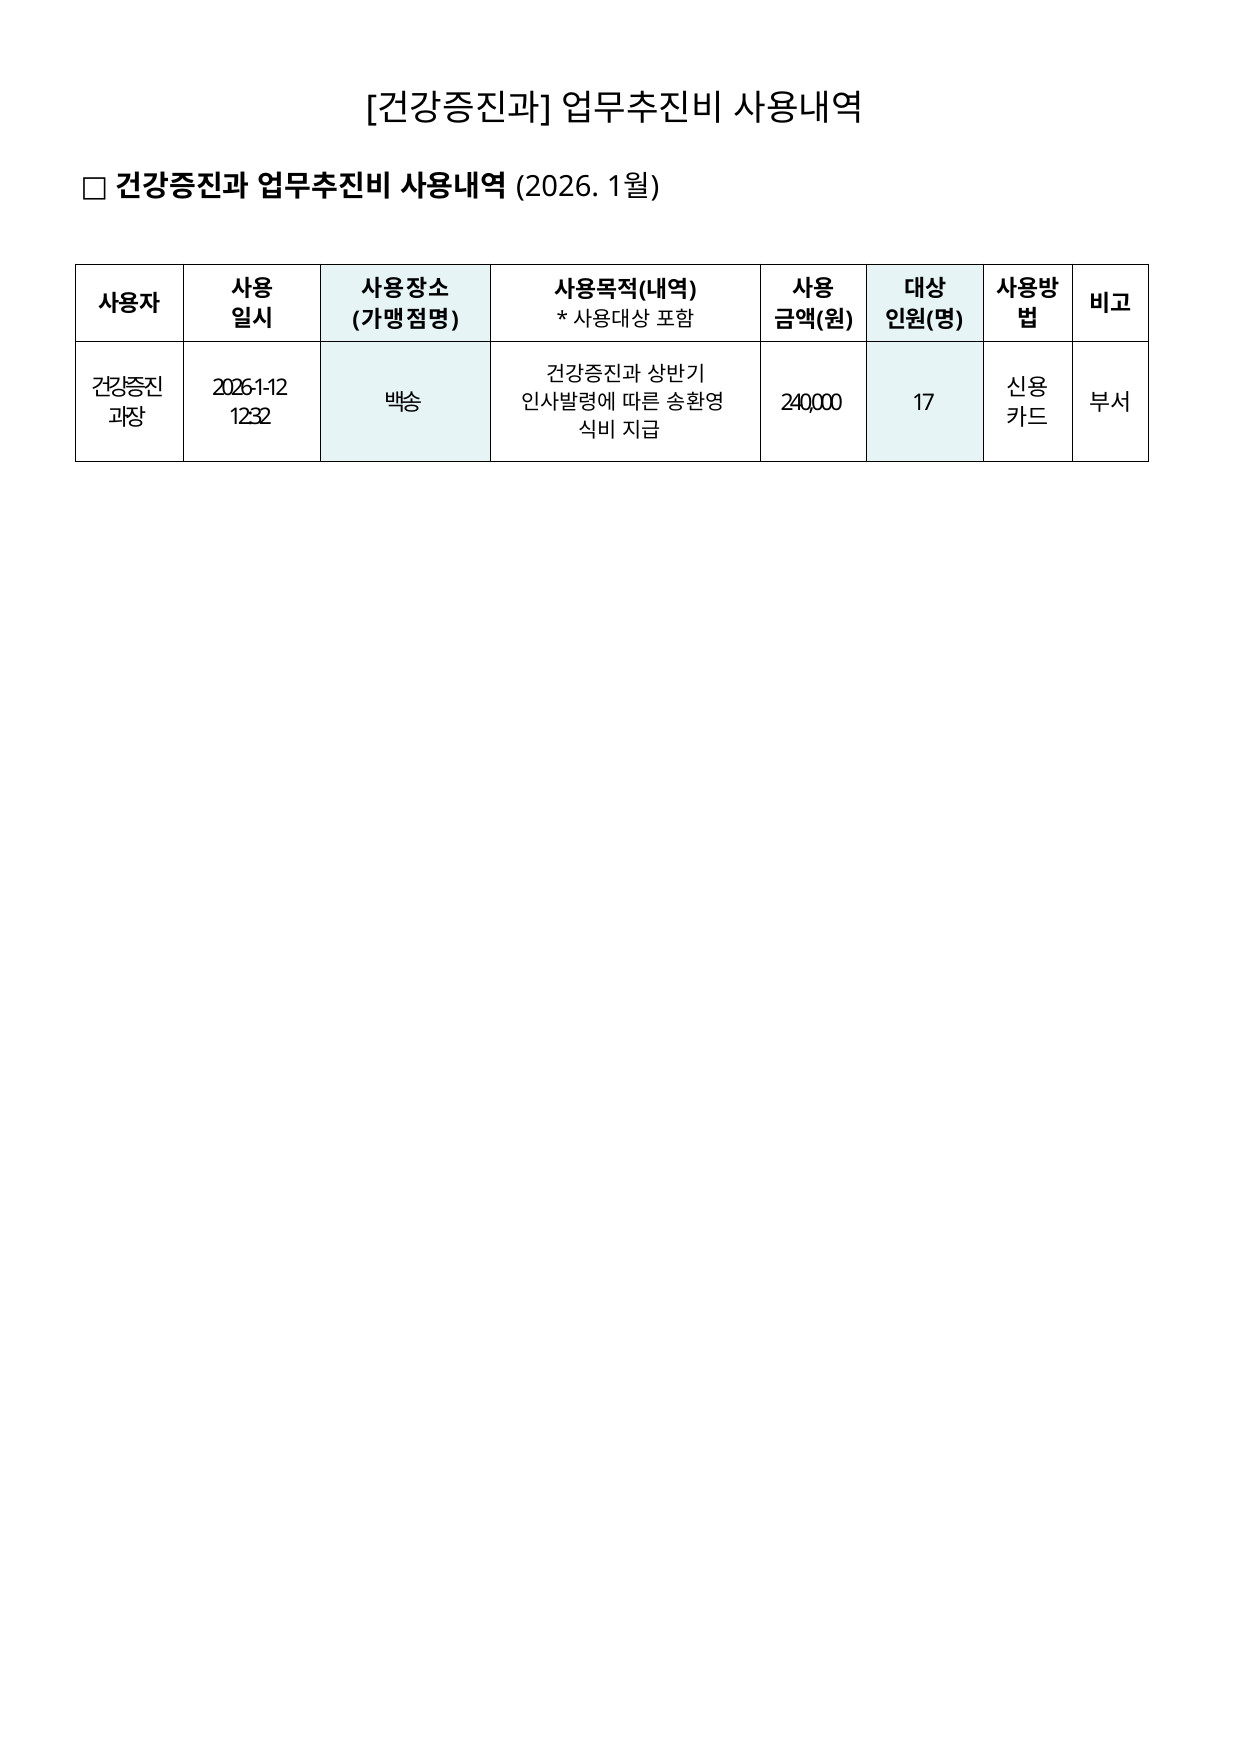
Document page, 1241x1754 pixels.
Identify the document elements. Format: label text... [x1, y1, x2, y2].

text [건강증진과] 업무추진비 사용내역 [73, 88, 1156, 128]
table_header 사용방법 [984, 265, 1072, 341]
table_header 사용 금액(원) [761, 265, 866, 341]
table_header 사용 일시 [184, 265, 320, 341]
table_cell 신용 카드 [984, 342, 1072, 461]
table_header 대상 인원(명) [867, 265, 983, 341]
table_cell 17 [867, 342, 983, 461]
table_header 비고 [1073, 265, 1148, 341]
table_header 사용목적(내역) * 사용대상 포함 [491, 265, 760, 341]
table_cell 건강증진과 상반기 인사발령에 따른 송환영 식비 지급 [491, 342, 760, 461]
table_header 사용자 [76, 265, 183, 341]
text □ 건강증진과 업무추진비 사용내역 (2026. 1월) [73, 172, 1156, 203]
table_cell 백송 [321, 342, 490, 461]
table_cell 240,000 [761, 342, 866, 461]
table_cell 부서 [1073, 342, 1148, 461]
table_header 사용장소 (가맹점명) [321, 265, 490, 341]
table_cell 건강증진 과장 [76, 342, 183, 461]
table_cell 2026-1-12 12:32 [184, 342, 320, 461]
